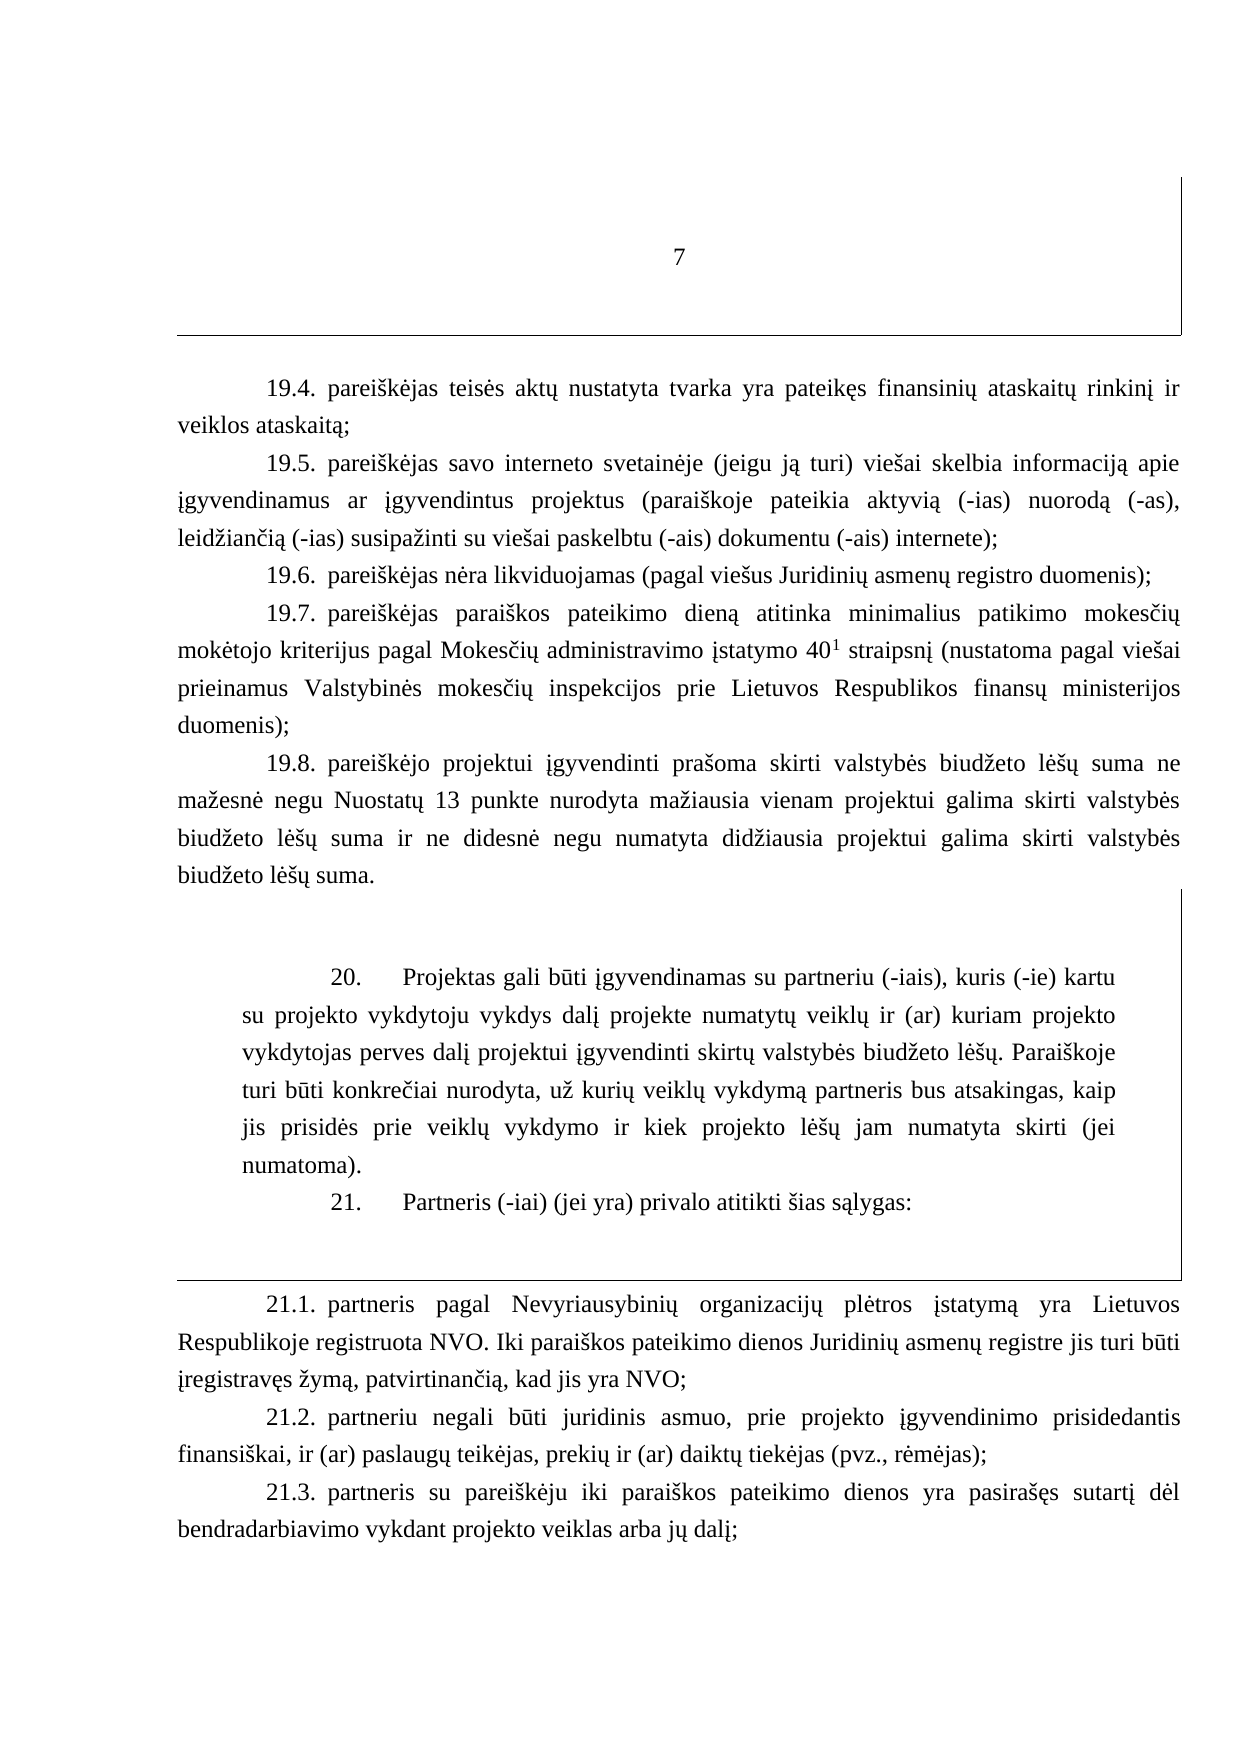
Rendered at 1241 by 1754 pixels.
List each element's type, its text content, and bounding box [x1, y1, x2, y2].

text 19.6. pareiškėjas nėra likviduojamas (pagal viešus Juridinių asmenų registro duomenis); [177, 551, 1181, 589]
text 19.4. pareiškėjas teisės aktų nustatyta tvarka yra pateikęs finansinių ataskaitų rinkinį ir veiklos ataskaitą; [177, 364, 1181, 439]
text 21.2. partneriu negali būti juridinis asmuo, prie projekto įgyvendinimo prisidedantis finansiškai, ir (ar) paslaugų teikėjas, prekių ir (ar) daiktų tiekėjas (pvz., rėmėjas); [177, 1393, 1181, 1468]
text 21.3. partneris su pareiškėju iki paraiškos pateikimo dienos yra pasirašęs sutartį dėl bendradarbiavimo vykdant projekto veiklas arba jų dalį; [177, 1468, 1181, 1543]
text 19.7. pareiškėjas paraiškos pateikimo dieną atitinka minimalius patikimo mokesčių mokėtojo kriterijus pagal Mokesčių administravimo įstatymo 401 straipsnį (nustatoma pagal viešai prieinamus Valstybinės mokesčių inspekcijos prie Lietuvos Respublikos finansų ministerijos duomenis); [177, 589, 1181, 739]
text 19.8. pareiškėjo projektui įgyvendinti prašoma skirti valstybės biudžeto lėšų suma ne mažesnė negu Nuostatų 13 punkte nurodyta mažiausia vienam projektui galima skirti valstybės biudžeto lėšų suma ir ne didesnė negu numatyta didžiausia projektui galima skirti valstybės biudžeto lėšų suma. [177, 739, 1181, 889]
text 19.5. pareiškėjas savo interneto svetainėje (jeigu ją turi) viešai skelbia informaciją apie įgyvendinamus ar įgyvendintus projektus (paraiškoje pateikia aktyvią (-ias) nuorodą (-as), leidžiančią (-ias) susipažinti su viešai paskelbtu (-ais) dokumentu (-ais) internete); [177, 439, 1181, 551]
text 21.1. partneris pagal Nevyriausybinių organizacijų plėtros įstatymą yra Lietuvos Respublikoje registruota NVO. Iki paraiškos pateikimo dienos Juridinių asmenų registre jis turi būti įregistravęs žymą, patvirtinančią, kad jis yra NVO; [177, 1281, 1181, 1393]
text 21. Partneris (-iai) (jei yra) privalo atitikti šias sąlygas: [177, 1178, 1181, 1280]
text 20. Projektas gali būti įgyvendinamas su partneriu (-iais), kuris (-ie) kartu su projekto vykdytoju vykdys dalį projekte numatytų veiklų ir (ar) kuriam projekto vykdytojas perves dalį projektui įgyvendinti skirtų valstybės biudžeto lėšų. Paraiškoje turi būti konkrečiai nurodyta, už kurių veiklų vykdymą partneris bus atsakingas, kaip jis prisidės prie veiklų vykdymo ir kiek projekto lėšų jam numatyta skirti (jei numatoma). [177, 889, 1181, 1178]
